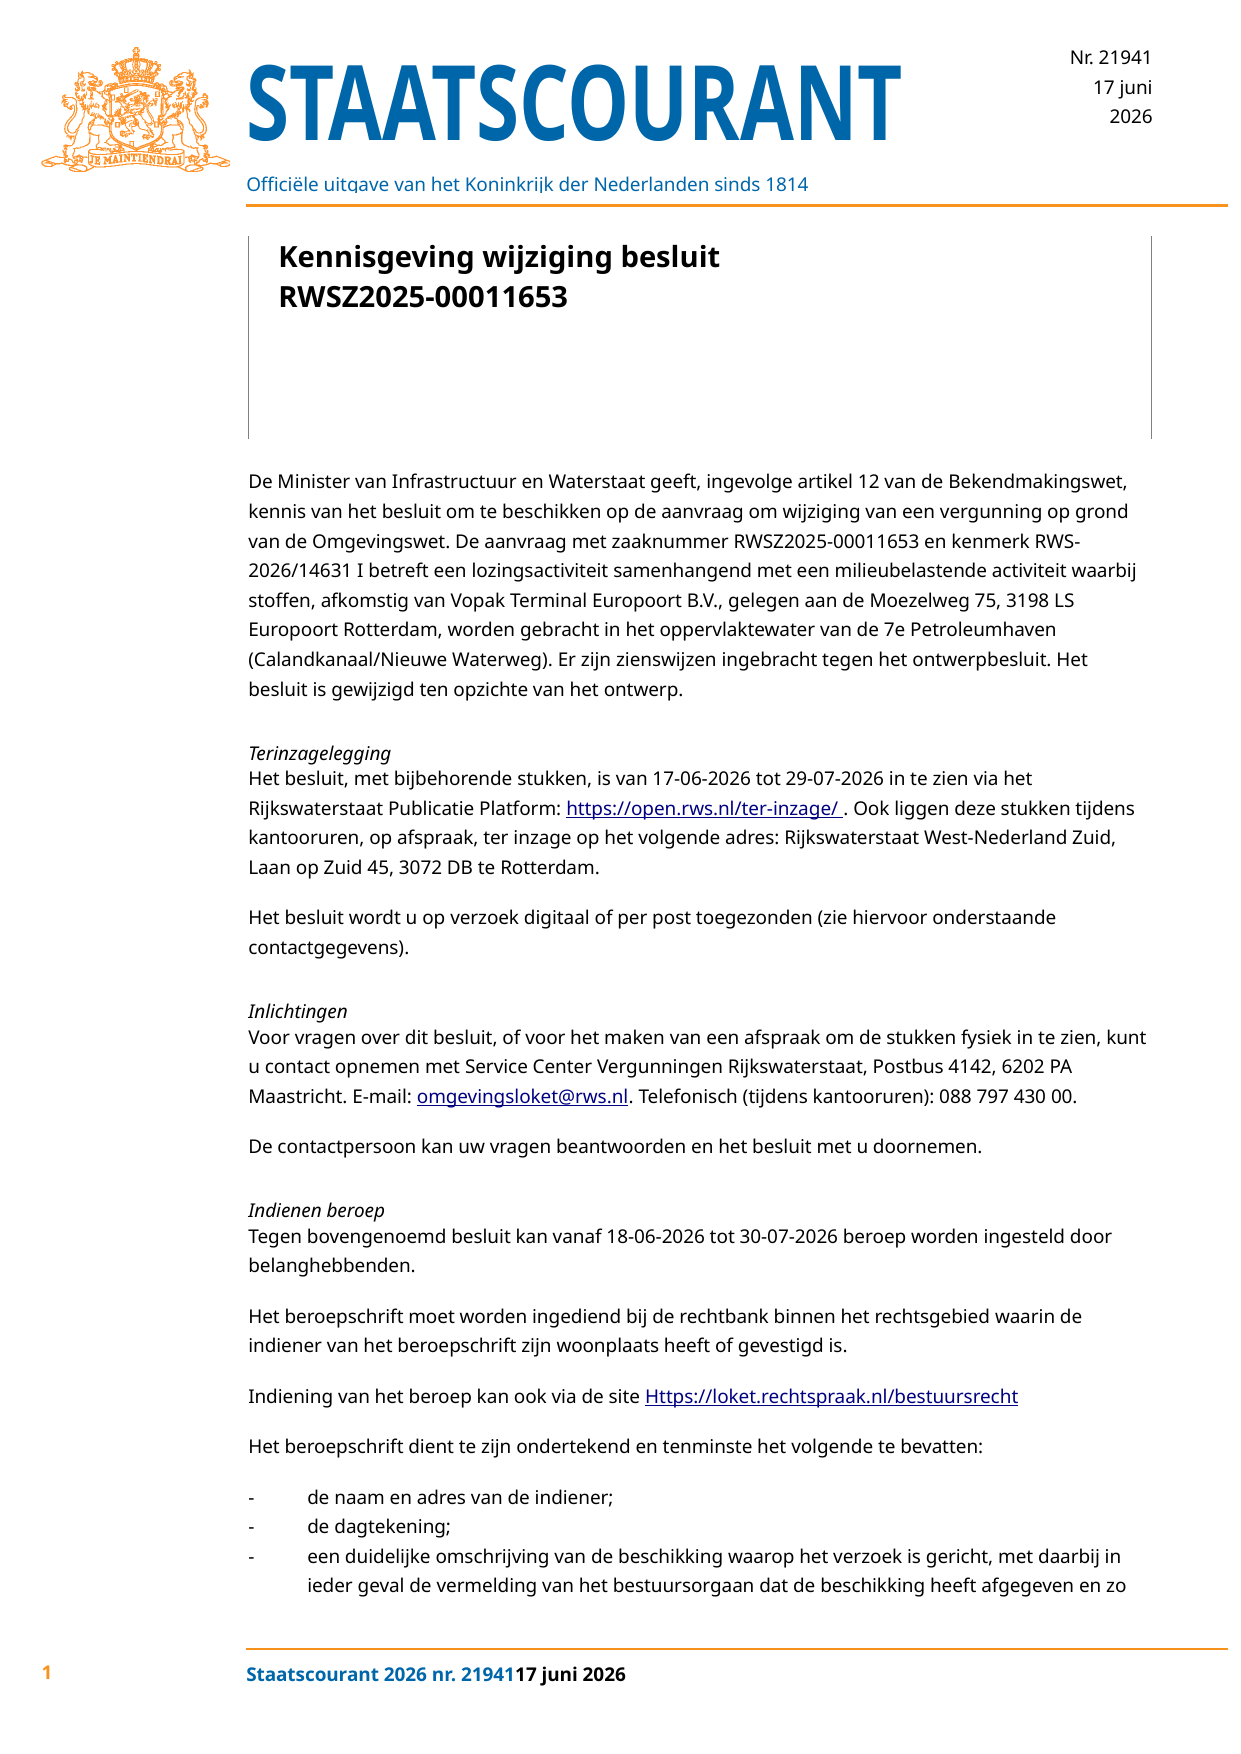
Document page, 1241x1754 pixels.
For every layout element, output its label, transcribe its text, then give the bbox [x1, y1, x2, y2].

table_header [1090, 236, 1151, 413]
list de dagtekening; [248, 1513, 1152, 1539]
list een duidelijke omschrijving van de beschikking waarop het verzoek is gericht, met daarbij in ieder geval de vermelding van het bestuursorgaan dat de beschikking heeft afgegeven en zo [248, 1543, 1152, 1598]
text Het besluit wordt u op verzoek digitaal of per post toegezonden (zie hiervoor onderstaande contactgegevens). [248, 904, 1152, 960]
text Indienen beroep [248, 1197, 1152, 1223]
text Indiening van het beroep kan ook via de site Https://loket.rechtspraak.nl/bestuursrecht [248, 1383, 1152, 1409]
text Terinzagelegging [248, 740, 1152, 765]
text Tegen bovengenoemd besluit kan vanaf 18-06-2026 tot 30-07-2026 beroep worden ingesteld door belanghebbenden. [248, 1223, 1152, 1278]
text Inlichtingen [248, 998, 1152, 1024]
picture [41, 47, 231, 172]
text Het beroepschrift moet worden ingediend bij de rechtbank binnen het rechtsgebied waarin de indiener van het beroepschrift zijn woonplaats heeft of gevestigd is. [248, 1303, 1152, 1358]
text De Minister van Infrastructuur en Waterstaat geeft, ingevolge artikel 12 van de Bekendmakingswet, kennis van het besluit om te beschikken op de aanvraag om wijziging van een vergunning op grond van de Omgevingswet. De aanvraag met zaaknummer RWSZ2025-00011653 en kenmerk RWS-2026/14631 I betreft een lozingsactiviteit samenhangend met een milieubelastende activiteit waarbij stoffen, afkomstig van Vopak Terminal Europoort B.V., gelegen aan de Moezelweg 75, 3198 LS Europoort Rotterdam, worden gebracht in het oppervlaktewater van de 7e Petroleumhaven (Calandkanaal/Nieuwe Waterweg). Er zijn zienswijzen ingebracht tegen het ontwerpbesluit. Het besluit is gewijzigd ten opzichte van het ontwerp. [248, 469, 1152, 701]
text Voor vragen over dit besluit, of voor het maken van een afspraak om de stukken fysiek in te zien, kunt u contact opnemen met Service Center Vergunningen Rijkswaterstaat, Postbus 4142, 6202 PA Maastricht. E-mail: omgevingsloket@rws.nl. Telefonisch (tijdens kantooruren): 088 797 430 00. [248, 1024, 1152, 1109]
picture [912, 236, 1090, 414]
table_header [850, 236, 912, 413]
table_header [850, 414, 1151, 439]
list de naam en adres van de indiener; [248, 1484, 1152, 1510]
table_header Kennisgeving wijziging besluit RWSZ2025-00011653 [249, 236, 850, 439]
text Het beroepschrift dient te zijn ondertekend en tenminste het volgende te bevatten: [248, 1433, 1152, 1459]
text Het besluit, met bijbehorende stukken, is van 17-06-2026 tot 29-07-2026 in te zien via het Rijkswaterstaat Publicatie Platform: https://open.rws.nl/ter-inzage/ . Ook liggen deze stukken tijdens kantooruren, op afspraak, ter inzage op het volgende adres: Rijkswaterstaat West-Nederland Zuid, Laan op Zuid 45, 3072 DB te Rotterdam. [248, 765, 1152, 880]
text De contactpersoon kan uw vragen beantwoorden en het besluit met u doornemen. [248, 1133, 1152, 1159]
